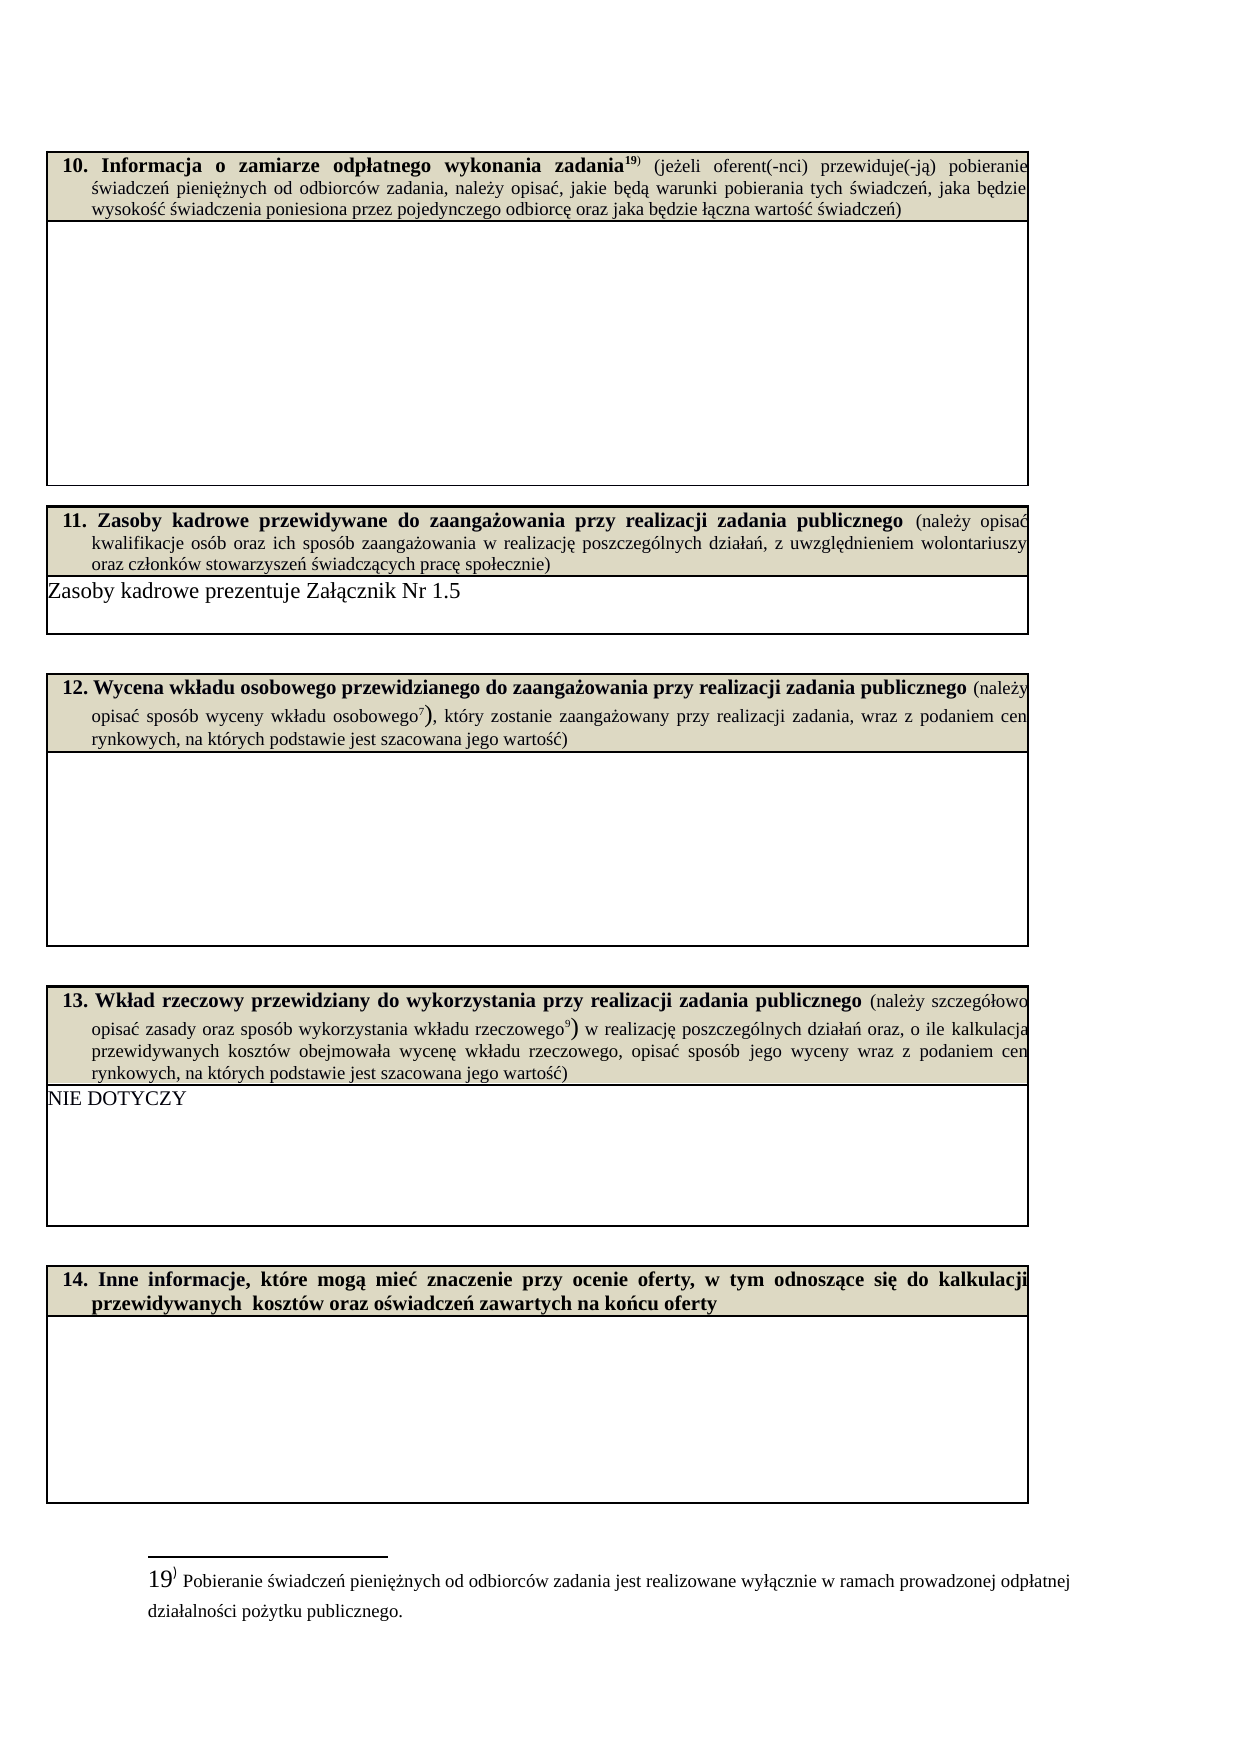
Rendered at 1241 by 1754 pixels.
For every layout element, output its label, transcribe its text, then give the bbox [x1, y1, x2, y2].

table_header 12. Wycena wkładu osobowego przewidzianego do zaangażowania przy realizacji zadania publicznego (należy opisać sposób wyceny wkładu osobowego7), który zostanie zaangażowany przy realizacji zadania, wraz z podaniem cen rynkowych, na których podstawie jest szacowana jego wartość) [48, 675, 1027, 751]
table_header 13. Wkład rzeczowy przewidziany do wykorzystania przy realizacji zadania publicznego (należy szczegółowo opisać zasady oraz sposób wykorzystania wkładu rzeczowego9) w realizację poszczególnych działań oraz, o ile kalkulacja przewidywanych kosztów obejmowała wycenę wkładu rzeczowego, opisać sposób jego wyceny wraz z podaniem cen rynkowych, na których podstawie jest szacowana jego wartość) [48, 988, 1027, 1083]
table_cell Zasoby kadrowe prezentuje Załącznik Nr 1.5 [48, 577, 1027, 633]
table_cell [48, 222, 1027, 485]
table_header 10. Informacja o zamiarze odpłatnego wykonania zadania) (jeżeli oferent(-nci) przewiduje(-ją) pobieranie świadczeń pieniężnych od odbiorców zadania, należy opisać, jakie będą warunki pobierania tych świadczeń, jaka będzie wysokość świadczenia poniesiona przez pojedynczego odbiorcę oraz jaka będzie łączna wartość świadczeń) [48, 153, 1027, 220]
table_cell [48, 1317, 1027, 1502]
table_header 11. Zasoby kadrowe przewidywane do zaangażowania przy realizacji zadania publicznego (należy opisać kwalifikacje osób oraz ich sposób zaangażowania w realizację poszczególnych działań, z uwzględnieniem wolontariuszy oraz członków stowarzyszeń świadczących pracę społecznie) [48, 508, 1027, 575]
table_header 14. Inne informacje, które mogą mieć znaczenie przy ocenie oferty, w tym odnoszące się do kalkulacji przewidywanych kosztów oraz oświadczeń zawartych na końcu oferty [48, 1267, 1027, 1315]
table_cell [48, 753, 1027, 945]
table_cell NIE DOTYCZY [48, 1086, 1027, 1224]
